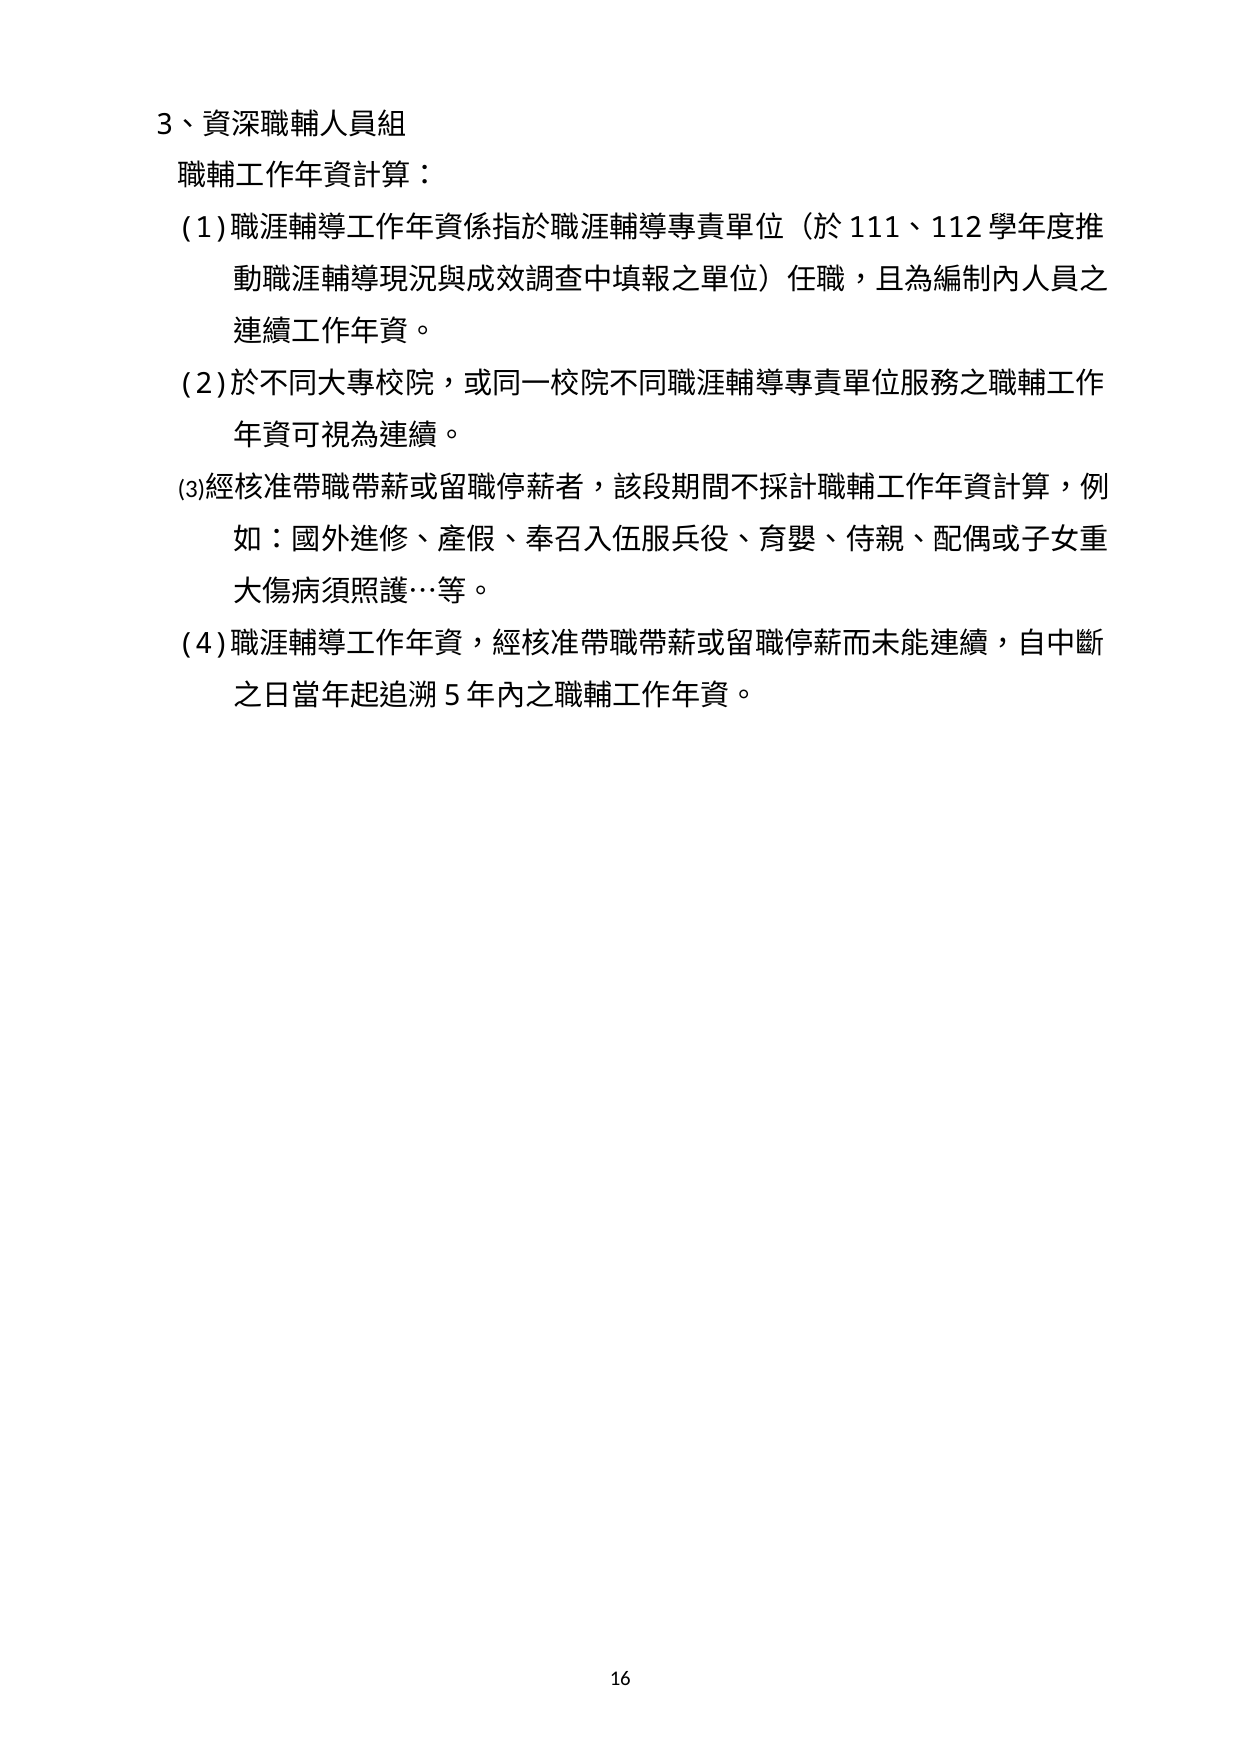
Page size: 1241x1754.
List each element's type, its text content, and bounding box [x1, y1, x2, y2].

list 職涯輔導工作年資，經核准帶職帶薪或留職停薪而未能連續，自中斷之日當年起追溯5年內之職輔工作年資。 [177, 612, 1122, 716]
text 職輔工作年資計算： [177, 143, 1122, 195]
list 經核准帶職帶薪或留職停薪者，該段期間不採計職輔工作年資計算，例如：國外進修、產假、奉召入伍服兵役、育嬰、侍親、配偶或子女重大傷病須照護…等。 [177, 456, 1122, 612]
list 職涯輔導工作年資係指於職涯輔導專責單位（於111、112學年度推動職涯輔導現況與成效調查中填報之單位）任職，且為編制內人員之連續工作年資。 [177, 195, 1122, 352]
list 資深職輔人員組 [156, 97, 1122, 143]
list 於不同大專校院，或同一校院不同職涯輔導專責單位服務之職輔工作年資可視為連續。 [177, 352, 1122, 456]
